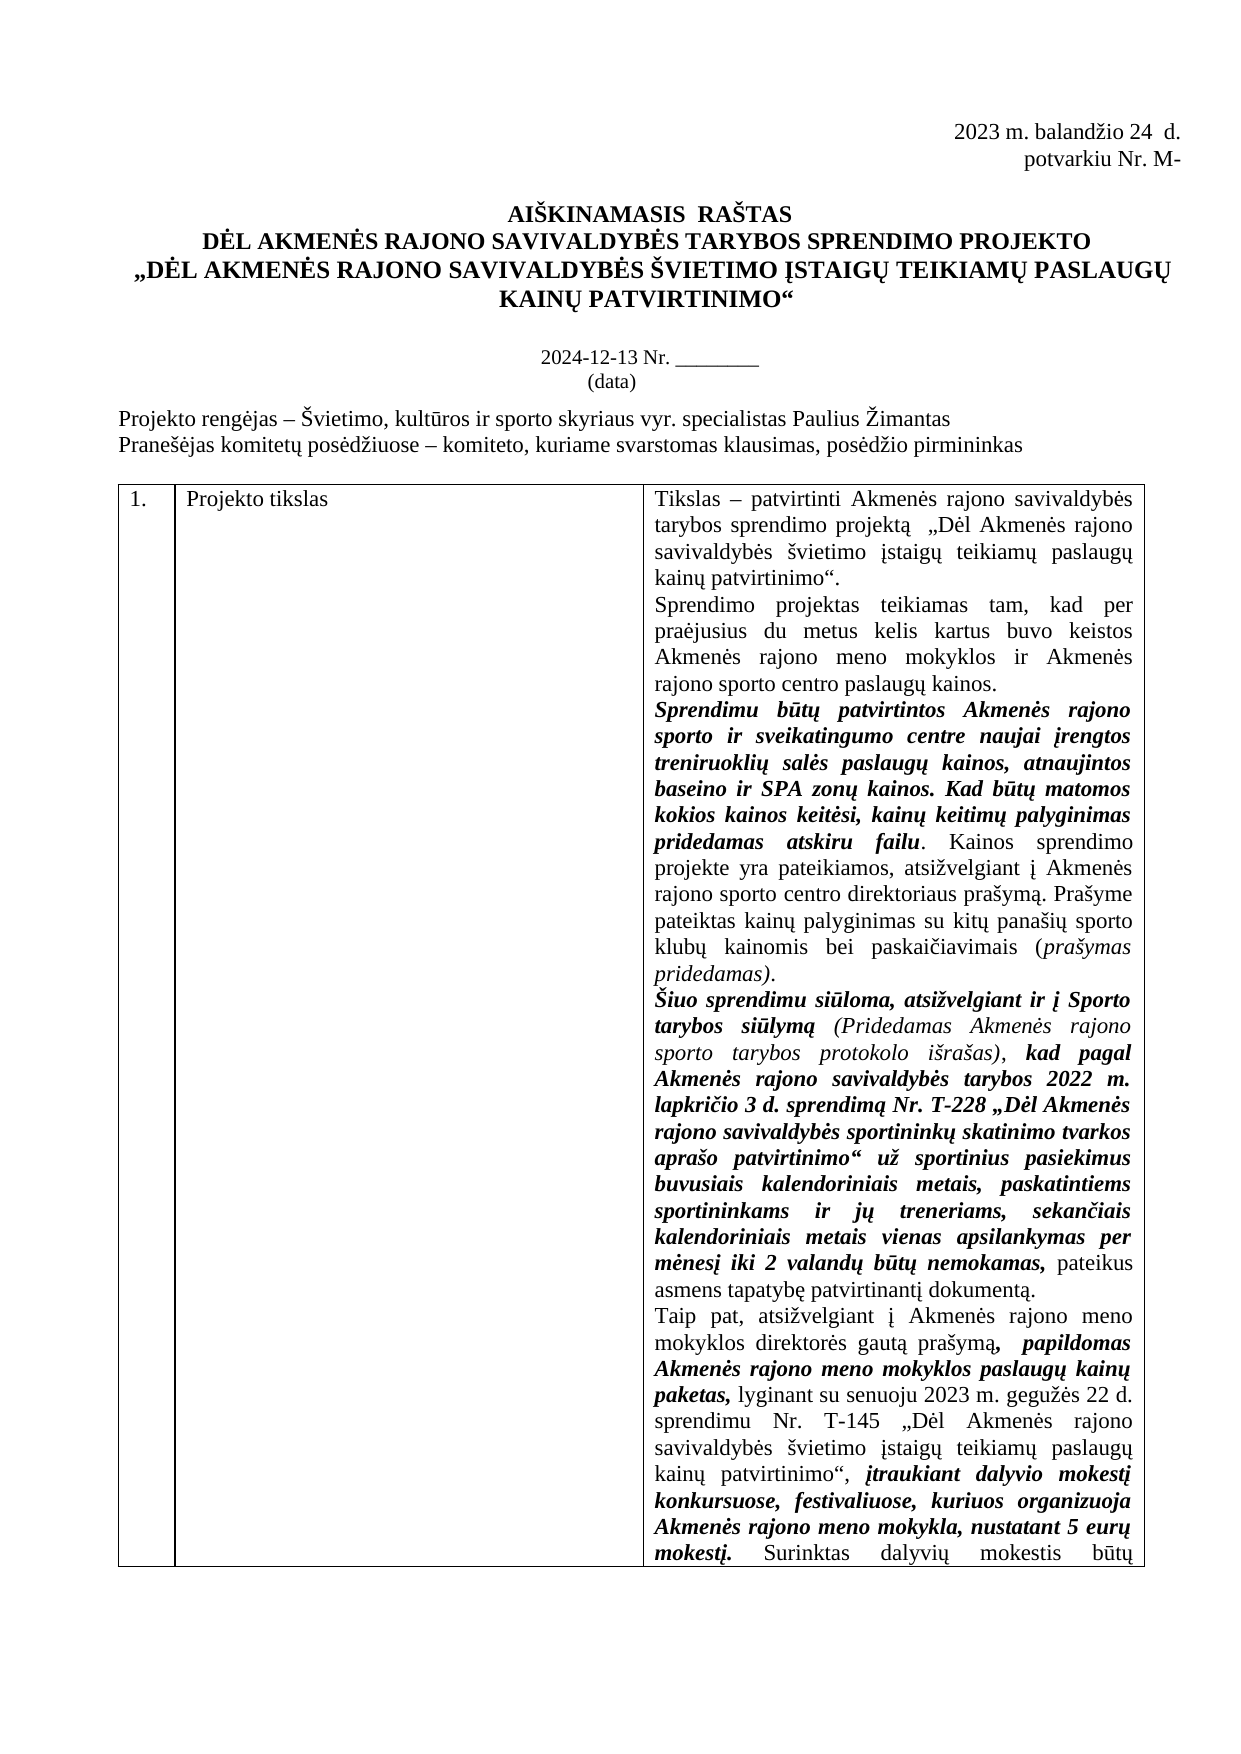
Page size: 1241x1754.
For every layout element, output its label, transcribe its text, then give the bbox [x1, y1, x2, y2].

text (data) [118, 369, 1181, 393]
table_header 1. [119, 485, 174, 1566]
text 2024-12-13 Nr. ________ [118, 345, 1181, 369]
text DĖL AKMENĖS RAJONO SAVIVALDYBĖS TARYBOS SPRENDIMO PROJEKTO [118, 227, 1181, 255]
text AIŠKINAMASIS RAŠTAS [118, 200, 1181, 227]
text 2023 m. balandžio 24 d. potvarkiu Nr. M- [433, 118, 1181, 171]
text „DĖL AKMENĖS RAJONO SAVIVALDYBĖS ŠVIETIMO ĮSTAIGŲ TEIKIAMŲ PASLAUGŲ KAINŲ PATVIRTINIMO“ [118, 255, 1181, 312]
text Projekto rengėjas – Švietimo, kultūros ir sporto skyriaus vyr. specialistas Paulius Žimantas [118, 405, 1181, 431]
table_header Projekto tikslas [176, 485, 643, 1566]
table_header Tikslas – patvirtinti Akmenės rajono savivaldybės tarybos sprendimo projektą „Dėl Akmenės rajono savivaldybės švietimo įstaigų teikiamų paslaugų kainų patvirtinimo“. Sprendimo projektas teikiamas tam, kad per praėjusius du metus kelis kartus buvo keistos Akmenės rajono meno mokyklos ir Akmenės rajono sporto centro paslaugų kainos. Sprendimu būtų patvirtintos Akmenės rajono sporto ir sveikatingumo centre naujai įrengtos treniruoklių salės paslaugų kainos, atnaujintos baseino ir SPA zonų kainos. Kad būtų matomos kokios kainos keitėsi, kainų keitimų palyginimas pridedamas atskiru failu. Kainos sprendimo projekte yra pateikiamos, atsižvelgiant į Akmenės rajono sporto centro direktoriaus prašymą. Prašyme pateiktas kainų palyginimas su kitų panašių sporto klubų kainomis bei paskaičiavimais (prašymas pridedamas). Šiuo sprendimu siūloma, atsižvelgiant ir į Sporto tarybos siūlymą (Pridedamas Akmenės rajono sporto tarybos protokolo išrašas), kad pagal Akmenės rajono savivaldybės tarybos 2022 m. lapkričio 3 d. sprendimą Nr. T-228 „Dėl Akmenės rajono savivaldybės sportininkų skatinimo tvarkos aprašo patvirtinimo“ už sportinius pasiekimus buvusiais kalendoriniais metais, paskatintiems sportininkams ir jų treneriams, sekančiais kalendoriniais metais vienas apsilankymas per mėnesį iki 2 valandų būtų nemokamas, pateikus asmens tapatybę patvirtinantį dokumentą. Taip pat, atsižvelgiant į Akmenės rajono meno mokyklos direktorės gautą prašymą, papildomas Akmenės rajono meno mokyklos paslaugų kainų paketas, lyginant su senuoju 2023 m. gegužės 22 d. sprendimu Nr. T-145 „Dėl Akmenės rajono savivaldybės švietimo įstaigų teikiamų paslaugų kainų patvirtinimo“, įtraukiant dalyvio mokestį konkursuose, festivaliuose, kuriuos organizuoja Akmenės rajono meno mokykla, nustatant 5 eurų mokestį. Surinktas dalyvių mokestis būtų [644, 485, 1144, 1566]
text Pranešėjas komitetų posėdžiuose – komiteto, kuriame svarstomas klausimas, posėdžio pirmininkas [118, 431, 1181, 458]
